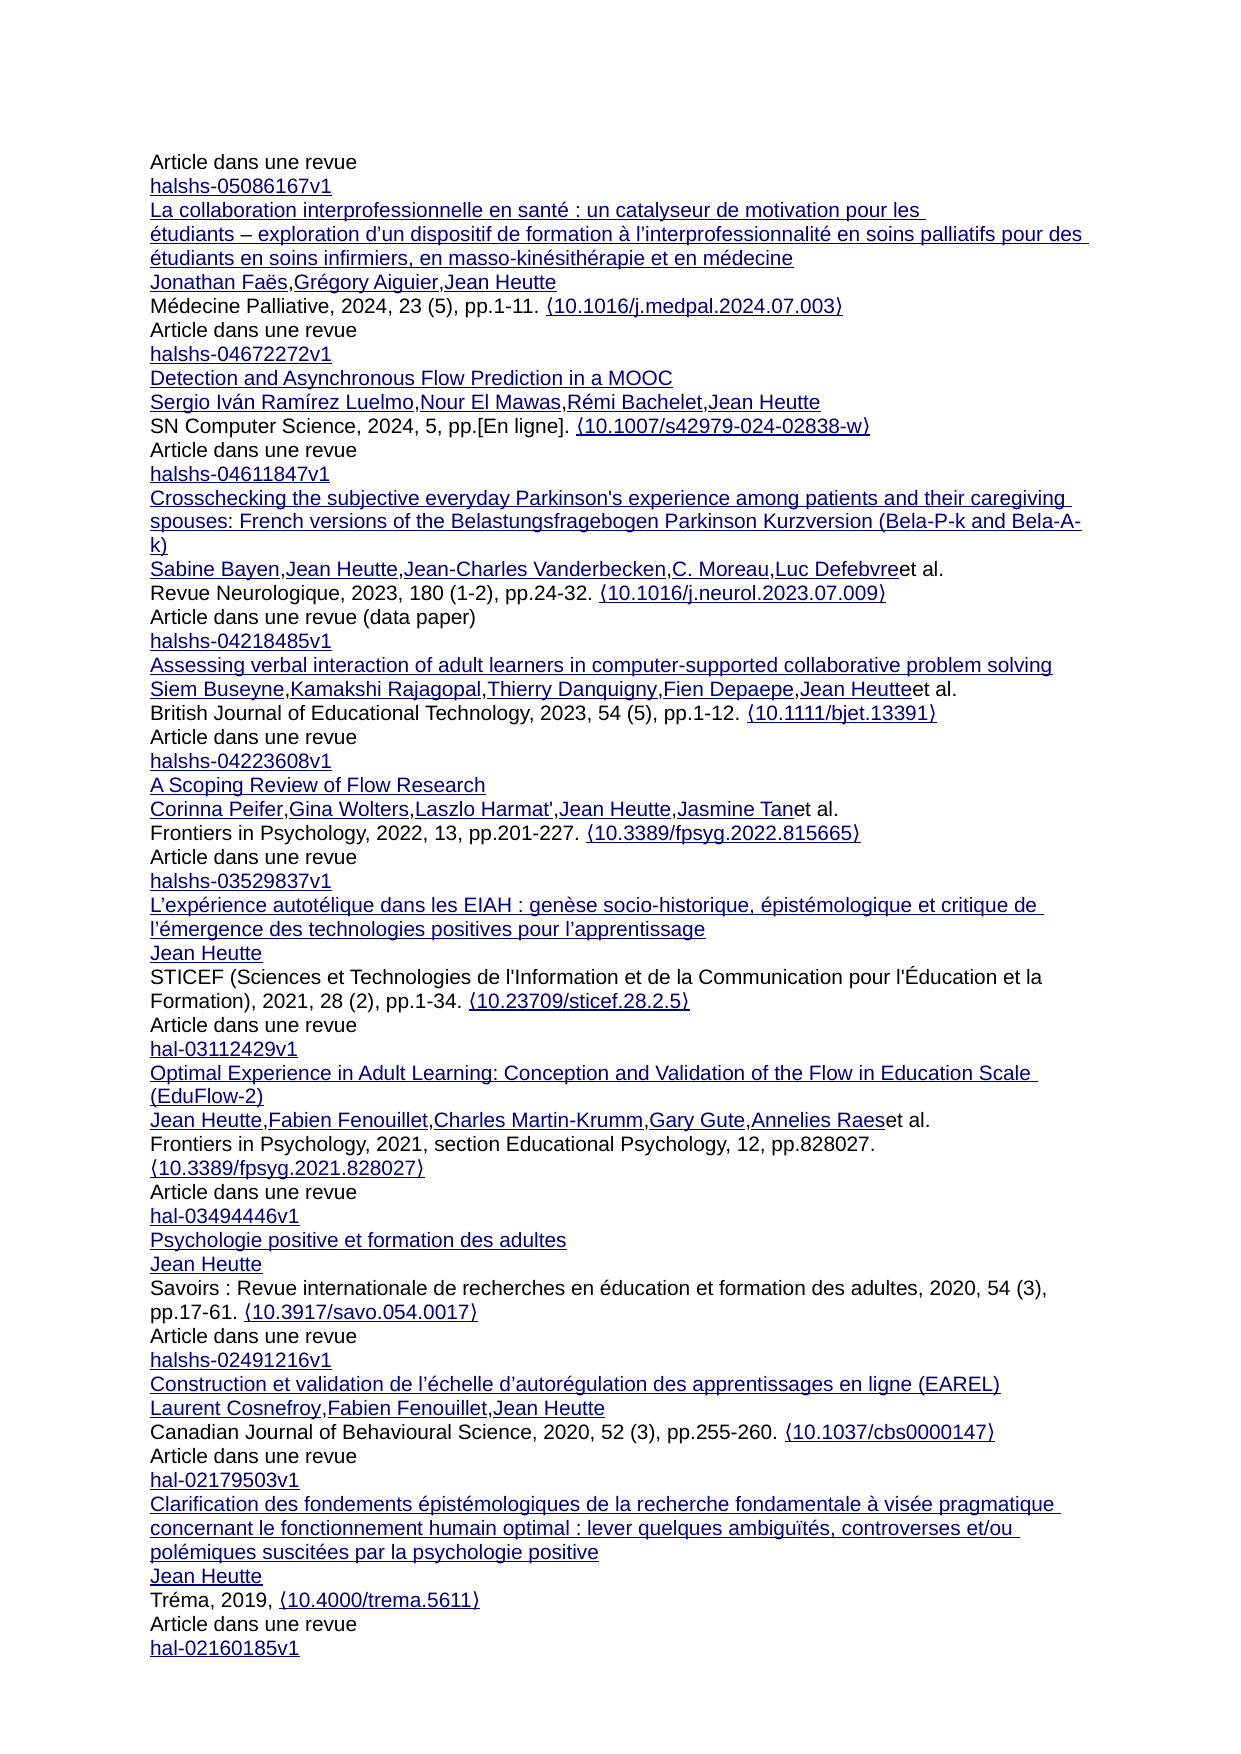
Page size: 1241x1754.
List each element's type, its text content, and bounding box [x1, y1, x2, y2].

table_cell Psychologie positive et formation des adultes Jean Heutte Savoirs : Revue internationale de recherches en éducation et formation des adultes, 2020, 54 (3), pp.17-61. ⟨10.3917/savo.054.0017⟩ Article dans une revue halshs-02491216v1 [150, 1228, 1090, 1372]
table_cell Construction et validation de l’échelle d’autorégulation des apprentissages en ligne (EAREL) Laurent Cosnefroy,Fabien Fenouillet,Jean Heutte Canadian Journal of Behavioural Science, 2020, 52 (3), pp.255-260. ⟨10.1037/cbs0000147⟩ Article dans une revue hal-02179503v1 [150, 1372, 1090, 1492]
table_cell Detection and Asynchronous Flow Prediction in a MOOC Sergio Iván Ramírez Luelmo,Nour El Mawas,Rémi Bachelet,Jean Heutte SN Computer Science, 2024, 5, pp.[En ligne]. ⟨10.1007/s42979-024-02838-w⟩ Article dans une revue halshs-04611847v1 [150, 366, 1090, 485]
table_cell A Scoping Review of Flow Research Corinna Peifer,Gina Wolters,Laszlo Harmat',Jean Heutte,Jasmine Tanet al. Frontiers in Psychology, 2022, 13, pp.201-227. ⟨10.3389/fpsyg.2022.815665⟩ Article dans une revue halshs-03529837v1 [150, 773, 1090, 893]
table_cell Crosschecking the subjective everyday Parkinson's experience among patients and their caregiving spouses: French versions of the Belastungsfragebogen Parkinson Kurzversion (Bela-P-k and Bela-A-k) Sabine Bayen,Jean Heutte,Jean-Charles Vanderbecken,C. Moreau,Luc Defebvreet al. Revue Neurologique, 2023, 180 (1-2), pp.24-32. ⟨10.1016/j.neurol.2023.07.009⟩ Article dans une revue (data paper) halshs-04218485v1 [150, 485, 1090, 653]
table_cell La collaboration interprofessionnelle en santé : un catalyseur de motivation pour les étudiants – exploration d’un dispositif de formation à l’interprofessionnalité en soins palliatifs pour des étudiants en soins infirmiers, en masso-kinésithérapie et en médecine Jonathan Faës,Grégory Aiguier,Jean Heutte Médecine Palliative, 2024, 23 (5), pp.1-11. ⟨10.1016/j.medpal.2024.07.003⟩ Article dans une revue halshs-04672272v1 [150, 198, 1090, 366]
table_header Article dans une revue halshs-05086167v1 [150, 150, 1090, 198]
table_cell Optimal Experience in Adult Learning: Conception and Validation of the Flow in Education Scale (EduFlow-2) Jean Heutte,Fabien Fenouillet,Charles Martin-Krumm,Gary Gute,Annelies Raeset al. Frontiers in Psychology, 2021, section Educational Psychology, 12, pp.828027. ⟨10.3389/fpsyg.2021.828027⟩ Article dans une revue hal-03494446v1 [150, 1060, 1090, 1228]
table_cell Assessing verbal interaction of adult learners in computer‐supported collaborative problem solving Siem Buseyne,Kamakshi Rajagopal,Thierry Danquigny,Fien Depaepe,Jean Heutteet al. British Journal of Educational Technology, 2023, 54 (5), pp.1-12. ⟨10.1111/bjet.13391⟩ Article dans une revue halshs-04223608v1 [150, 653, 1090, 773]
table_cell L’expérience autotélique dans les EIAH : genèse socio-historique, épistémologique et critique de l’émergence des technologies positives pour l’apprentissage Jean Heutte STICEF (Sciences et Technologies de l'Information et de la Communication pour l'Éducation et la Formation), 2021, 28 (2), pp.1-34. ⟨10.23709/sticef.28.2.5⟩ Article dans une revue hal-03112429v1 [150, 893, 1090, 1060]
table_cell Clarification des fondements épistémologiques de la recherche fondamentale à visée pragmatique concernant le fonctionnement humain optimal : lever quelques ambiguïtés, controverses et/ou polémiques suscitées par la psychologie positive Jean Heutte Tréma, 2019, ⟨10.4000/trema.5611⟩ Article dans une revue hal-02160185v1 [150, 1492, 1090, 1659]
